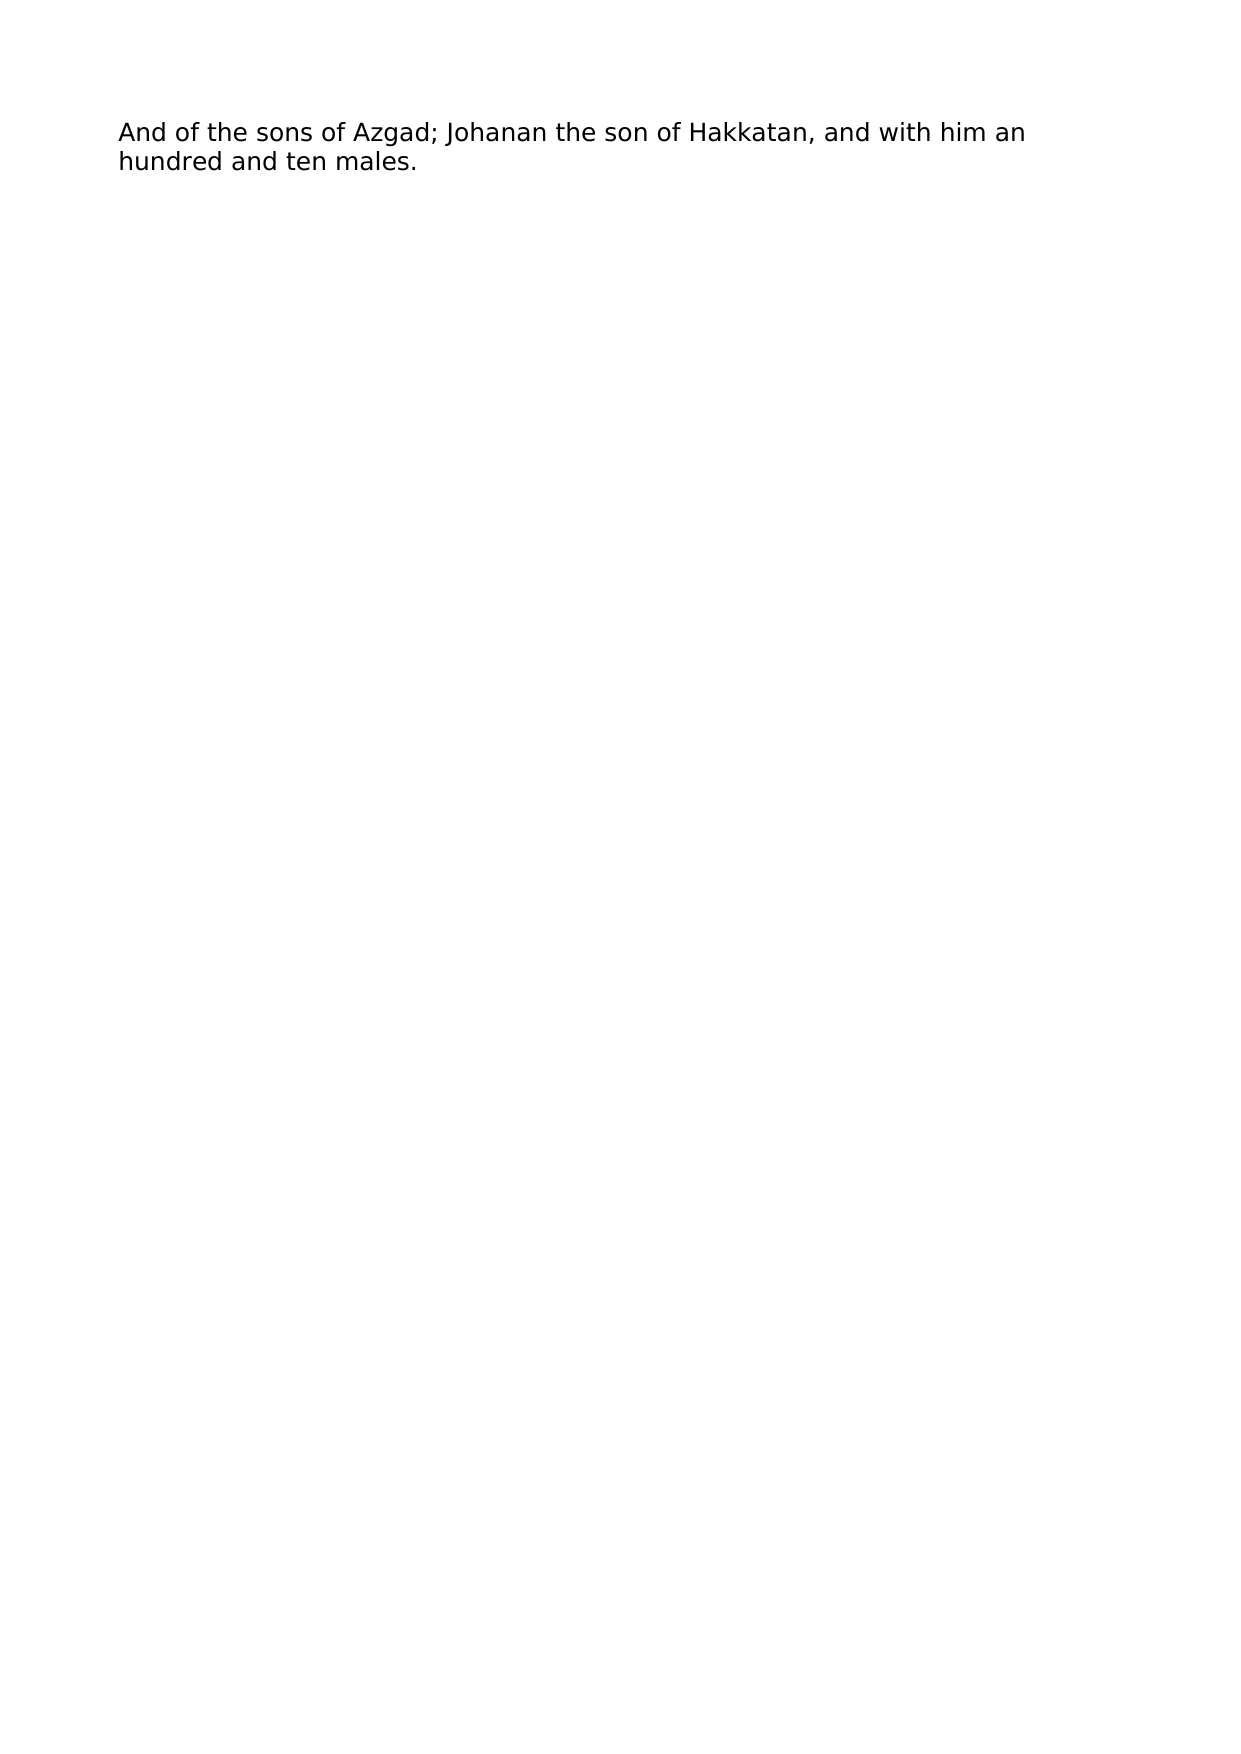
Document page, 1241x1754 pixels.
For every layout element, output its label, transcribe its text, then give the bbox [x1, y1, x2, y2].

text And of the sons of Azgad; Johanan the son of Hakkatan, and with him an hundred and ten males. [118, 118, 1122, 176]
